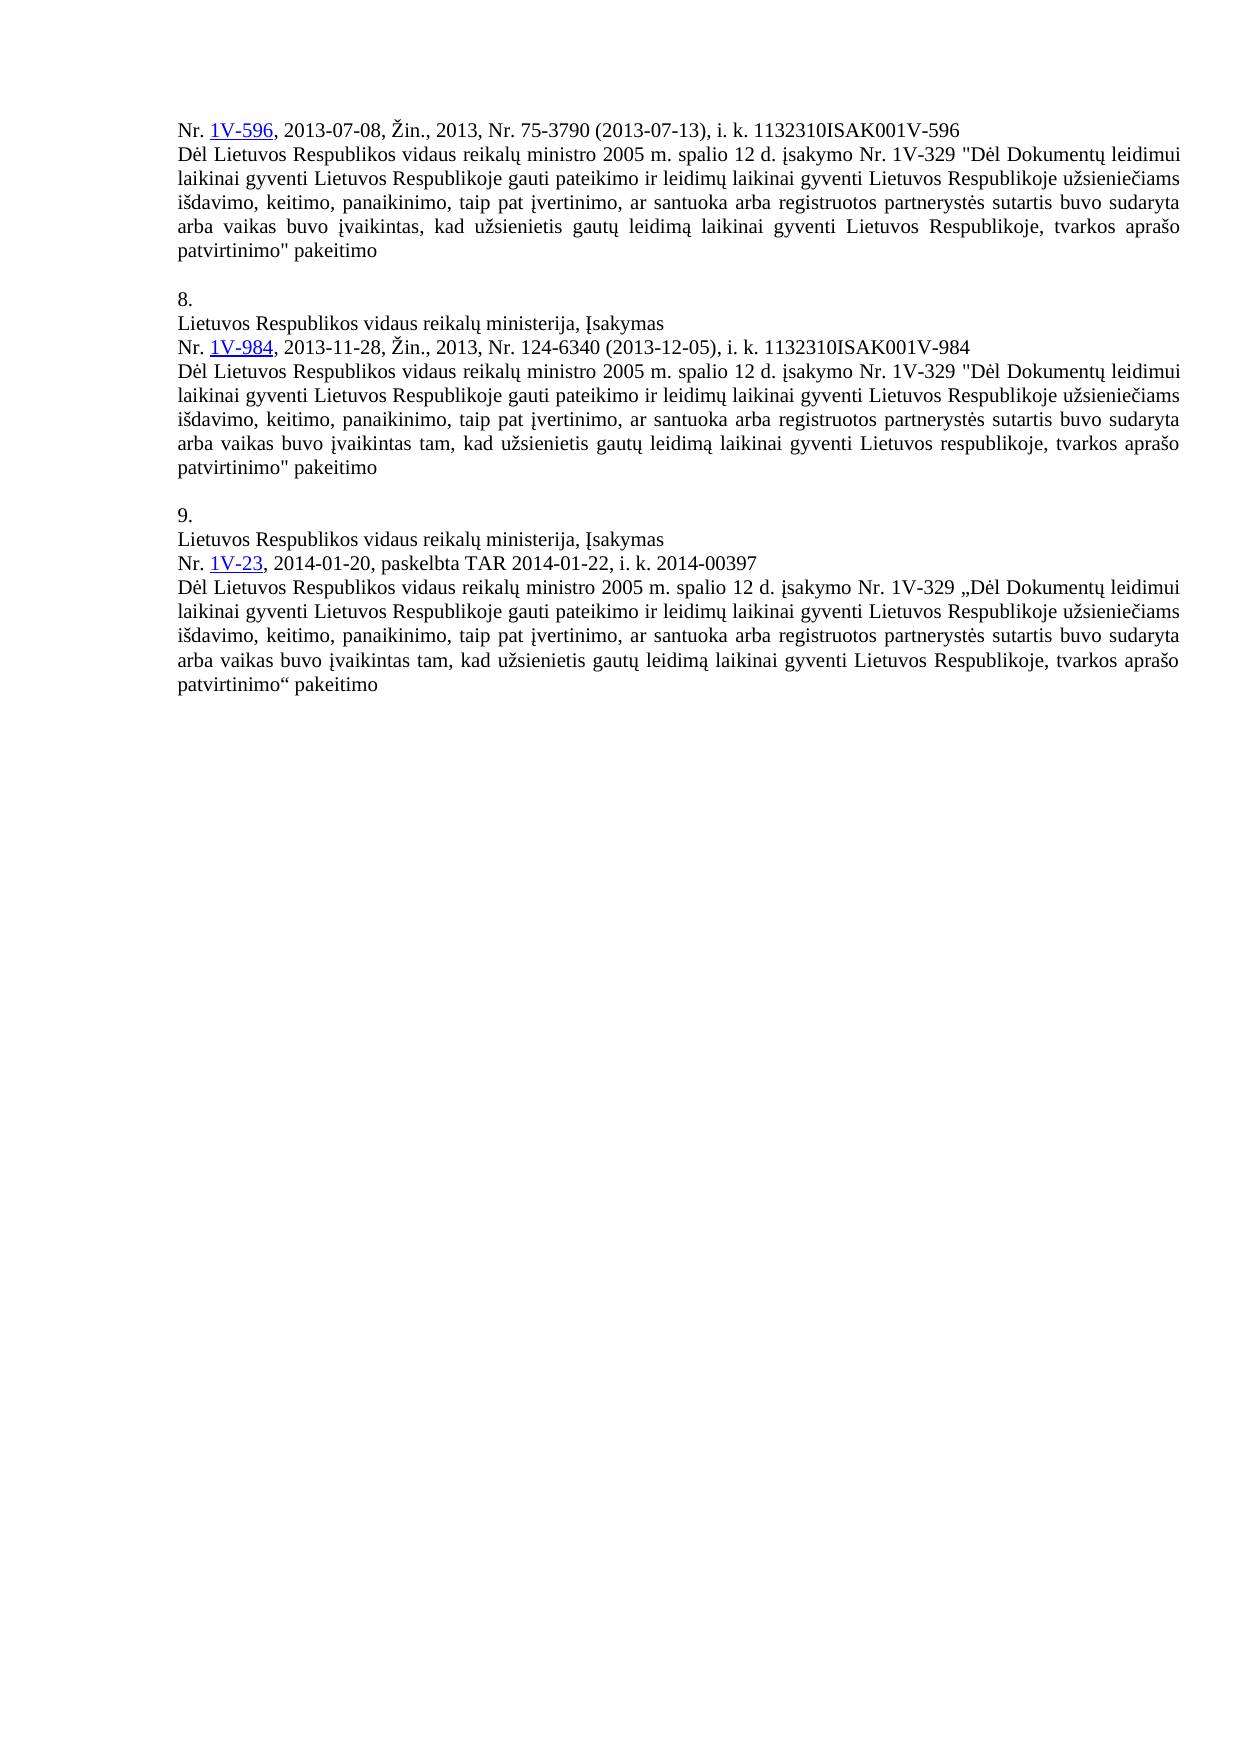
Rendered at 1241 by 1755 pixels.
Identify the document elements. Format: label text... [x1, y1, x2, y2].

text Dėl Lietuvos Respublikos vidaus reikalų ministro 2005 m. spalio 12 d. įsakymo Nr. 1V-329 „Dėl Dokumentų leidimui laikinai gyventi Lietuvos Respublikoje gauti pateikimo ir leidimų laikinai gyventi Lietuvos Respublikoje užsieniečiams išdavimo, keitimo, panaikinimo, taip pat įvertinimo, ar santuoka arba registruotos partnerystės sutartis buvo sudaryta arba vaikas buvo įvaikintas tam, kad užsienietis gautų leidimą laikinai gyventi Lietuvos Respublikoje, tvarkos aprašo patvirtinimo“ pakeitimo [177, 575, 1181, 696]
text Nr. 1V-984, 2013-11-28, Žin., 2013, Nr. 124-6340 (2013-12-05), i. k. 1132310ISAK001V-984 [177, 335, 1181, 359]
text Dėl Lietuvos Respublikos vidaus reikalų ministro 2005 m. spalio 12 d. įsakymo Nr. 1V-329 "Dėl Dokumentų leidimui laikinai gyventi Lietuvos Respublikoje gauti pateikimo ir leidimų laikinai gyventi Lietuvos Respublikoje užsieniečiams išdavimo, keitimo, panaikinimo, taip pat įvertinimo, ar santuoka arba registruotos partnerystės sutartis buvo sudaryta arba vaikas buvo įvaikintas, kad užsienietis gautų leidimą laikinai gyventi Lietuvos Respublikoje, tvarkos aprašo patvirtinimo" pakeitimo [177, 142, 1181, 262]
text 8. [177, 287, 1181, 311]
text Nr. 1V-596, 2013-07-08, Žin., 2013, Nr. 75-3790 (2013-07-13), i. k. 1132310ISAK001V-596 [177, 118, 1181, 142]
text Dėl Lietuvos Respublikos vidaus reikalų ministro 2005 m. spalio 12 d. įsakymo Nr. 1V-329 "Dėl Dokumentų leidimui laikinai gyventi Lietuvos Respublikoje gauti pateikimo ir leidimų laikinai gyventi Lietuvos Respublikoje užsieniečiams išdavimo, keitimo, panaikinimo, taip pat įvertinimo, ar santuoka arba registruotos partnerystės sutartis buvo sudaryta arba vaikas buvo įvaikintas tam, kad užsienietis gautų leidimą laikinai gyventi Lietuvos respublikoje, tvarkos aprašo patvirtinimo" pakeitimo [177, 359, 1181, 479]
text 9. [177, 503, 1181, 527]
text Lietuvos Respublikos vidaus reikalų ministerija, Įsakymas [177, 527, 1181, 551]
text Nr. 1V-23, 2014-01-20, paskelbta TAR 2014-01-22, i. k. 2014-00397 [177, 551, 1181, 575]
text Lietuvos Respublikos vidaus reikalų ministerija, Įsakymas [177, 311, 1181, 335]
